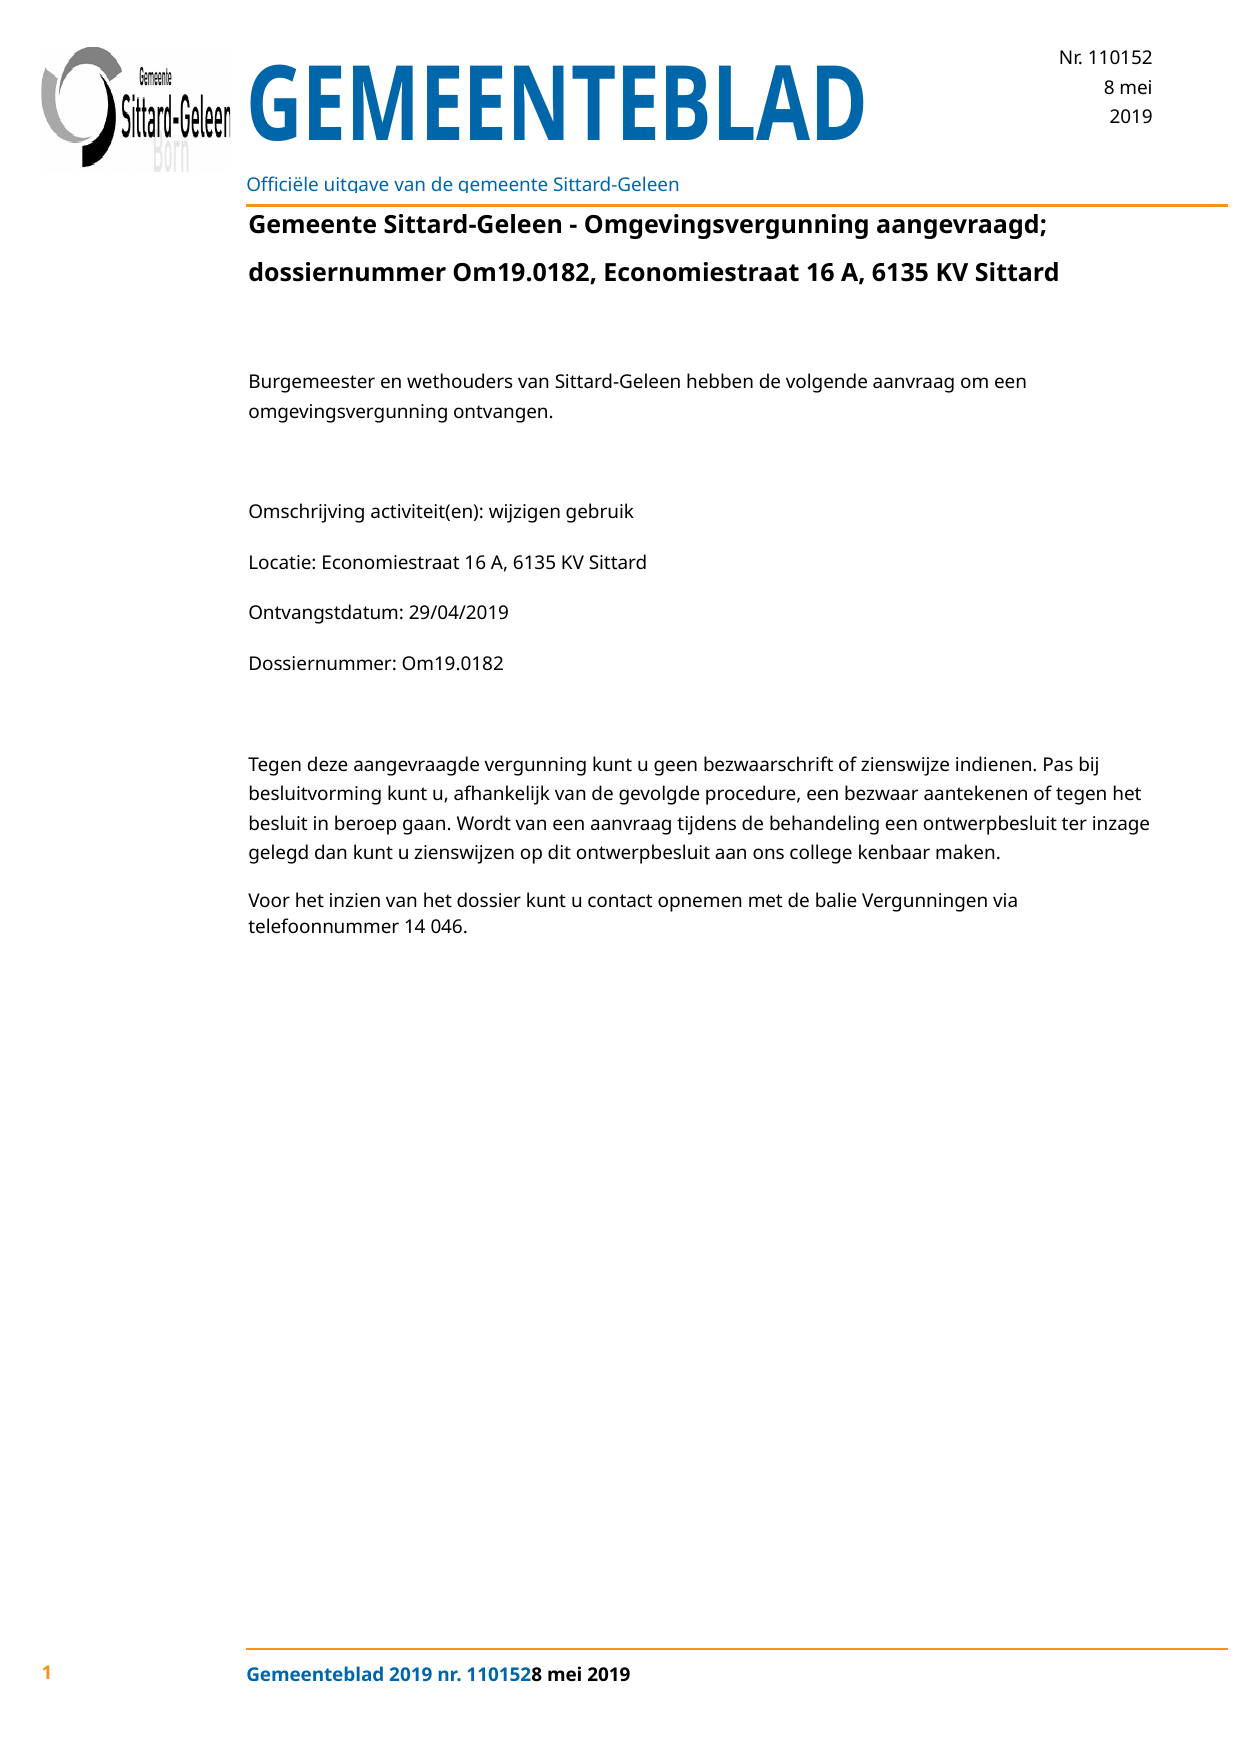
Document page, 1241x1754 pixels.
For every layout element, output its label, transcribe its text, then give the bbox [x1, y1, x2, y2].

text Tegen deze aangevraagde vergunning kunt u geen bezwaarschrift of zienswijze indienen. Pas bij besluitvorming kunt u, afhankelijk van de gevolgde procedure, een bezwaar aantekenen of tegen het besluit in beroep gaan. Wordt van een aanvraag tijdens de behandeling een ontwerpbesluit ter inzage gelegd dan kunt u zienswijzen op dit ontwerpbesluit aan ons college kenbaar maken. [248, 751, 1152, 865]
text Ontvangstdatum: 29/04/2019 [248, 599, 1152, 625]
text Burgemeester en wethouders van Sittard-Geleen hebben de volgende aanvraag om een omgevingsvergunning ontvangen. [248, 368, 1152, 424]
text Gemeente Sittard-Geleen - Omgevingsvergunning aangevraagd; dossiernummer Om19.0182, Economiestraat 16 A, 6135 KV Sittard [248, 207, 1152, 288]
text Locatie: Economiestraat 16 A, 6135 KV Sittard [248, 549, 1152, 575]
text Dossiernummer: Om19.0182 [248, 650, 1152, 676]
picture [41, 47, 231, 172]
text Voor het inzien van het dossier kunt u contact opnemen met de balie Vergunningen via telefoonnummer 14 046. [248, 887, 1152, 939]
text Omschrijving activiteit(en): wijzigen gebruik [248, 499, 1152, 524]
